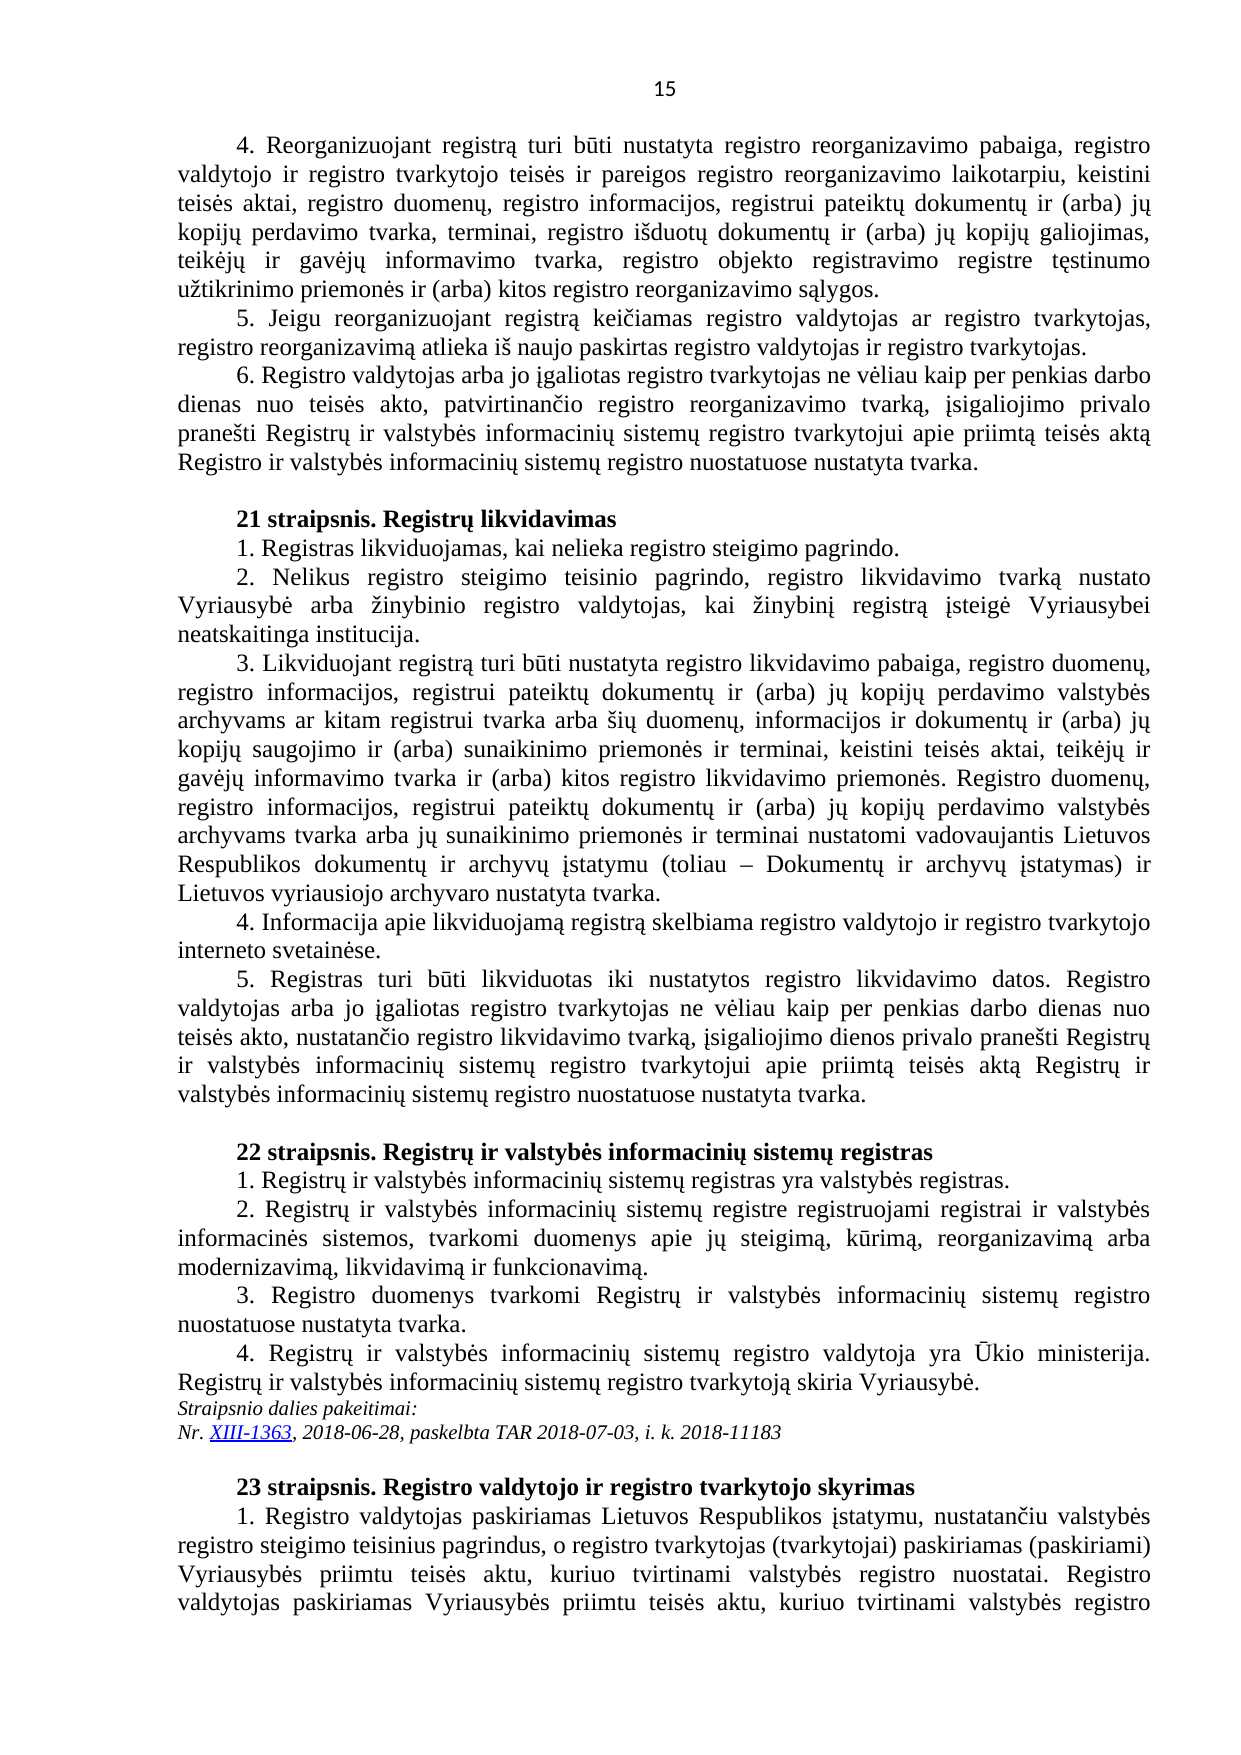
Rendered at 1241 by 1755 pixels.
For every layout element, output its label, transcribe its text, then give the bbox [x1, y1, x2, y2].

text 23 straipsnis. Registro valdytojo ir registro tvarkytojo skyrimas [177, 1472, 1152, 1501]
text 2. Registrų ir valstybės informacinių sistemų registre registruojami registrai ir valstybės informacinės sistemos, tvarkomi duomenys apie jų steigimą, kūrimą, reorganizavimą arba modernizavimą, likvidavimą ir funkcionavimą. [177, 1194, 1152, 1281]
text 2. Nelikus registro steigimo teisinio pagrindo, registro likvidavimo tvarką nustato Vyriausybė arba žinybinio registro valdytojas, kai žinybinį registrą įsteigė Vyriausybei neatskaitinga institucija. [177, 562, 1152, 648]
text 3. Registro duomenys tvarkomi Registrų ir valstybės informacinių sistemų registro nuostatuose nustatyta tvarka. [177, 1281, 1152, 1338]
text Nr. XIII-1363, 2018-06-28, paskelbta TAR 2018-07-03, i. k. 2018-11183 [177, 1420, 1152, 1444]
text 22 straipsnis. Registrų ir valstybės informacinių sistemų registras [177, 1137, 1152, 1166]
text 5. Jeigu reorganizuojant registrą keičiamas registro valdytojas ar registro tvarkytojas, registro reorganizavimą atlieka iš naujo paskirtas registro valdytojas ir registro tvarkytojas. [177, 303, 1152, 361]
text 5. Registras turi būti likviduotas iki nustatytos registro likvidavimo datos. Registro valdytojas arba jo įgaliotas registro tvarkytojas ne vėliau kaip per penkias darbo dienas nuo teisės akto, nustatančio registro likvidavimo tvarką, įsigaliojimo dienos privalo pranešti Registrų ir valstybės informacinių sistemų registro tvarkytojui apie priimtą teisės aktą Registrų ir valstybės informacinių sistemų registro nuostatuose nustatyta tvarka. [177, 964, 1152, 1108]
text 3. Likviduojant registrą turi būti nustatyta registro likvidavimo pabaiga, registro duomenų, registro informacijos, registrui pateiktų dokumentų ir (arba) jų kopijų perdavimo valstybės archyvams ar kitam registrui tvarka arba šių duomenų, informacijos ir dokumentų ir (arba) jų kopijų saugojimo ir (arba) sunaikinimo priemonės ir terminai, keistini teisės aktai, teikėjų ir gavėjų informavimo tvarka ir (arba) kitos registro likvidavimo priemonės. Registro duomenų, registro informacijos, registrui pateiktų dokumentų ir (arba) jų kopijų perdavimo valstybės archyvams tvarka arba jų sunaikinimo priemonės ir terminai nustatomi vadovaujantis Lietuvos Respublikos dokumentų ir archyvų įstatymu (toliau – Dokumentų ir archyvų įstatymas) ir Lietuvos vyriausiojo archyvaro nustatyta tvarka. [177, 648, 1152, 907]
text 1. Registras likviduojamas, kai nelieka registro steigimo pagrindo. [177, 533, 1152, 562]
text 4. Registrų ir valstybės informacinių sistemų registro valdytoja yra Ūkio ministerija. Registrų ir valstybės informacinių sistemų registro tvarkytoją skiria Vyriausybė. [177, 1338, 1152, 1396]
text 1. Registrų ir valstybės informacinių sistemų registras yra valstybės registras. [177, 1166, 1152, 1194]
text Straipsnio dalies pakeitimai: [177, 1396, 1152, 1420]
text 4. Informacija apie likviduojamą registrą skelbiama registro valdytojo ir registro tvarkytojo interneto svetainėse. [177, 907, 1152, 964]
text 1. Registro valdytojas paskiriamas Lietuvos Respublikos įstatymu, nustatančiu valstybės registro steigimo teisinius pagrindus, o registro tvarkytojas (tvarkytojai) paskiriamas (paskiriami) Vyriausybės priimtu teisės aktu, kuriuo tvirtinami valstybės registro nuostatai. Registro valdytojas paskiriamas Vyriausybės priimtu teisės aktu, kuriuo tvirtinami valstybės registro [177, 1501, 1152, 1616]
text 21 straipsnis. Registrų likvidavimas [177, 504, 1152, 533]
text 4. Reorganizuojant registrą turi būti nustatyta registro reorganizavimo pabaiga, registro valdytojo ir registro tvarkytojo teisės ir pareigos registro reorganizavimo laikotarpiu, keistini teisės aktai, registro duomenų, registro informacijos, registrui pateiktų dokumentų ir (arba) jų kopijų perdavimo tvarka, terminai, registro išduotų dokumentų ir (arba) jų kopijų galiojimas, teikėjų ir gavėjų informavimo tvarka, registro objekto registravimo registre tęstinumo užtikrinimo priemonės ir (arba) kitos registro reorganizavimo sąlygos. [177, 131, 1152, 303]
text 6. Registro valdytojas arba jo įgaliotas registro tvarkytojas ne vėliau kaip per penkias darbo dienas nuo teisės akto, patvirtinančio registro reorganizavimo tvarką, įsigaliojimo privalo pranešti Registrų ir valstybės informacinių sistemų registro tvarkytojui apie priimtą teisės aktą Registro ir valstybės informacinių sistemų registro nuostatuose nustatyta tvarka. [177, 361, 1152, 476]
